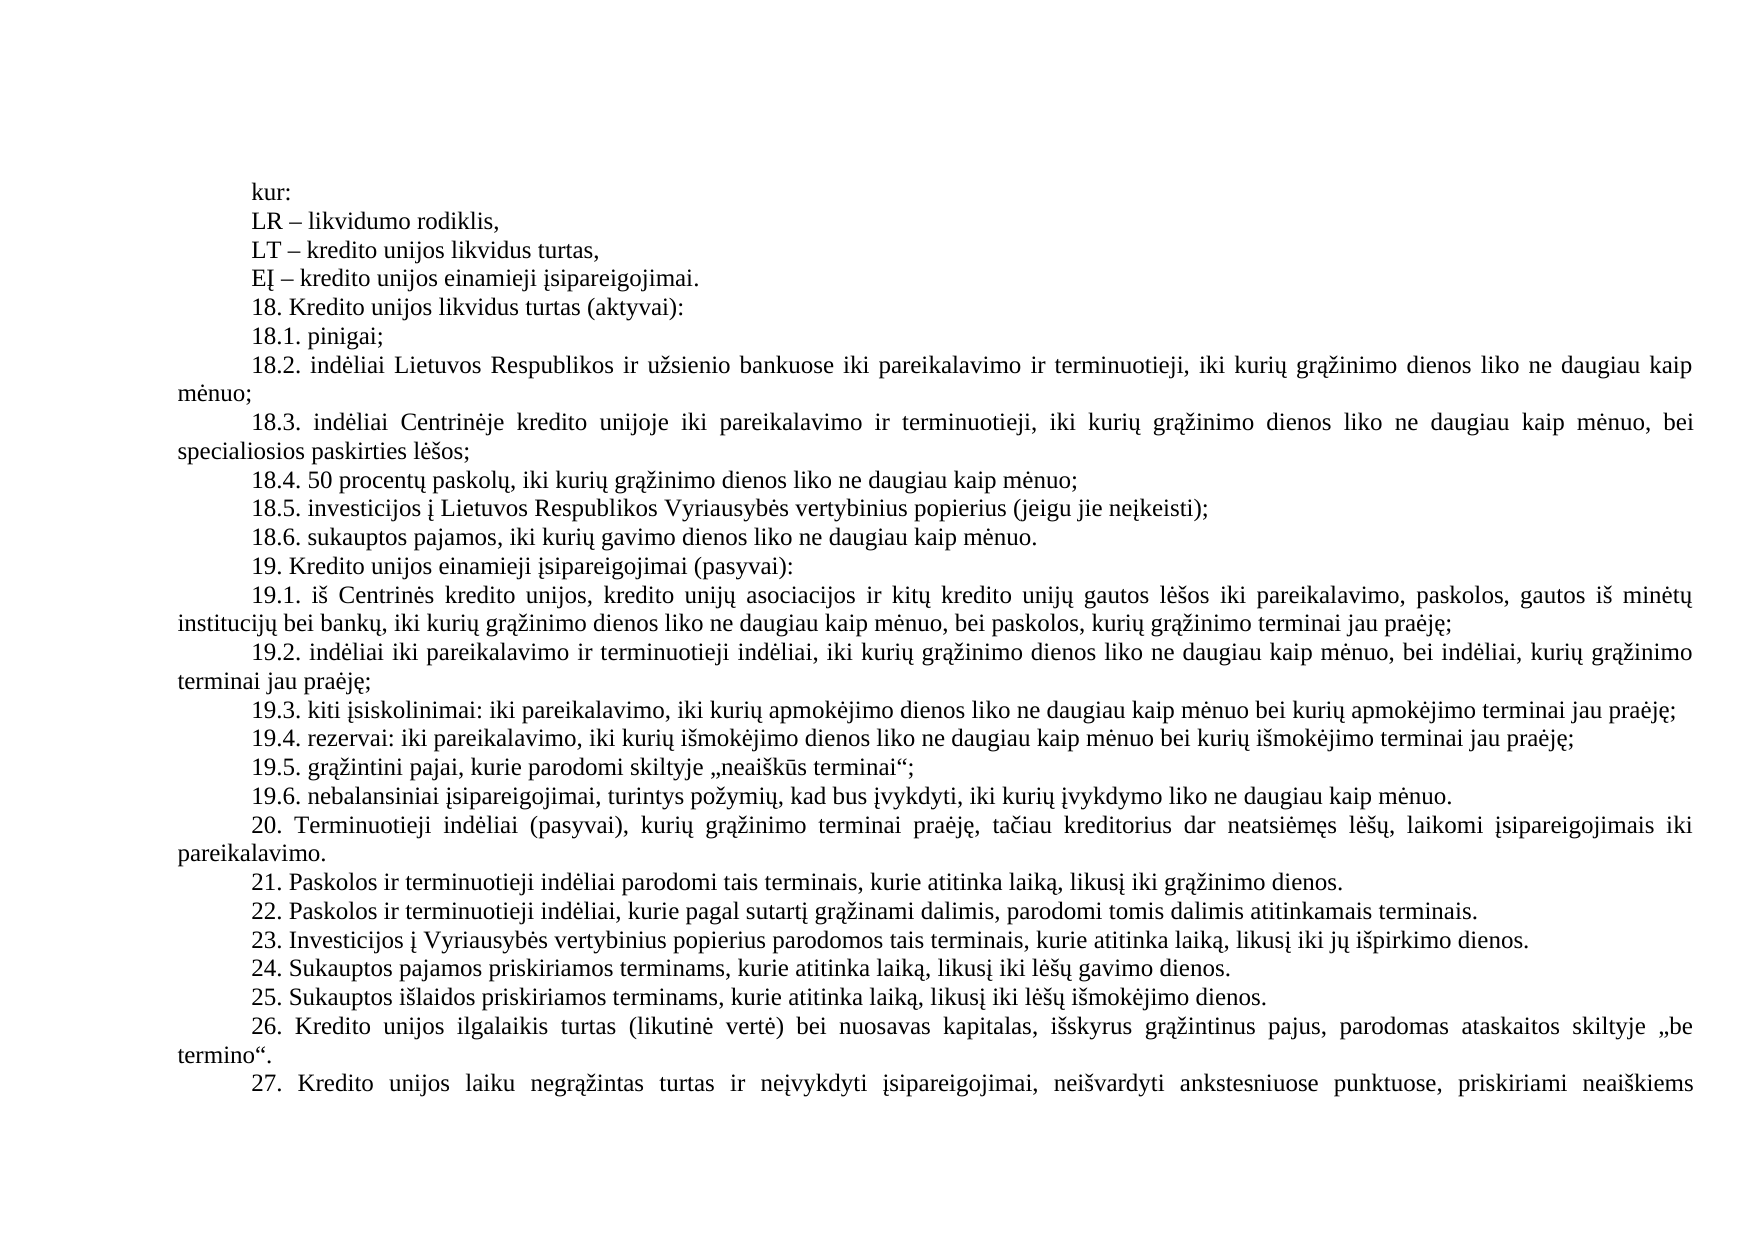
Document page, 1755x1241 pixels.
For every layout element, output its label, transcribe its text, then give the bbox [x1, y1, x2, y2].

text 18. Kredito unijos likvidus turtas (aktyvai): [177, 292, 1695, 321]
text 27. Kredito unijos laiku negrąžintas turtas ir neįvykdyti įsipareigojimai, neišvardyti ankstesniuose punktuose, priskiriami neaiškiems [177, 1068, 1695, 1097]
text 19.2. indėliai iki pareikalavimo ir terminuotieji indėliai, iki kurių grąžinimo dienos liko ne daugiau kaip mėnuo, bei indėliai, kurių grąžinimo terminai jau praėję; [177, 637, 1695, 695]
text 21. Paskolos ir terminuotieji indėliai parodomi tais terminais, kurie atitinka laiką, likusį iki grąžinimo dienos. [177, 867, 1695, 896]
text 20. Terminuotieji indėliai (pasyvai), kurių grąžinimo terminai praėję, tačiau kreditorius dar neatsiėmęs lėšų, laikomi įsipareigojimais iki pareikalavimo. [177, 810, 1695, 867]
text kur: [177, 177, 1695, 206]
text LT – kredito unijos likvidus turtas, [177, 235, 1695, 263]
text 19. Kredito unijos einamieji įsipareigojimai (pasyvai): [177, 551, 1695, 580]
text 26. Kredito unijos ilgalaikis turtas (likutinė vertė) bei nuosavas kapitalas, išskyrus grąžintinus pajus, parodomas ataskaitos skiltyje „be termino“. [177, 1011, 1695, 1068]
text 18.1. pinigai; [177, 321, 1695, 350]
text 18.4. 50 procentų paskolų, iki kurių grąžinimo dienos liko ne daugiau kaip mėnuo; [177, 465, 1695, 493]
text 22. Paskolos ir terminuotieji indėliai, kurie pagal sutartį grąžinami dalimis, parodomi tomis dalimis atitinkamais terminais. [177, 896, 1695, 925]
text LR – likvidumo rodiklis, [177, 206, 1695, 235]
text 24. Sukauptos pajamos priskiriamos terminams, kurie atitinka laiką, likusį iki lėšų gavimo dienos. [177, 953, 1695, 982]
text 18.5. investicijos į Lietuvos Respublikos Vyriausybės vertybinius popierius (jeigu jie neįkeisti); [177, 493, 1695, 522]
text 18.3. indėliai Centrinėje kredito unijoje iki pareikalavimo ir terminuotieji, iki kurių grąžinimo dienos liko ne daugiau kaip mėnuo, bei specialiosios paskirties lėšos; [177, 407, 1695, 465]
text 19.6. nebalansiniai įsipareigojimai, turintys požymių, kad bus įvykdyti, iki kurių įvykdymo liko ne daugiau kaip mėnuo. [177, 781, 1695, 810]
text 18.2. indėliai Lietuvos Respublikos ir užsienio bankuose iki pareikalavimo ir terminuotieji, iki kurių grąžinimo dienos liko ne daugiau kaip mėnuo; [177, 350, 1695, 407]
text 19.5. grąžintini pajai, kurie parodomi skiltyje „neaiškūs terminai“; [177, 752, 1695, 781]
text 19.1. iš Centrinės kredito unijos, kredito unijų asociacijos ir kitų kredito unijų gautos lėšos iki pareikalavimo, paskolos, gautos iš minėtų institucijų bei bankų, iki kurių grąžinimo dienos liko ne daugiau kaip mėnuo, bei paskolos, kurių grąžinimo terminai jau praėję; [177, 580, 1695, 637]
text 18.6. sukauptos pajamos, iki kurių gavimo dienos liko ne daugiau kaip mėnuo. [177, 522, 1695, 551]
text 23. Investicijos į Vyriausybės vertybinius popierius parodomos tais terminais, kurie atitinka laiką, likusį iki jų išpirkimo dienos. [177, 925, 1695, 953]
text 19.3. kiti įsiskolinimai: iki pareikalavimo, iki kurių apmokėjimo dienos liko ne daugiau kaip mėnuo bei kurių apmokėjimo terminai jau praėję; [177, 695, 1695, 723]
text EĮ – kredito unijos einamieji įsipareigojimai. [177, 263, 1695, 292]
text 19.4. rezervai: iki pareikalavimo, iki kurių išmokėjimo dienos liko ne daugiau kaip mėnuo bei kurių išmokėjimo terminai jau praėję; [177, 723, 1695, 752]
text 25. Sukauptos išlaidos priskiriamos terminams, kurie atitinka laiką, likusį iki lėšų išmokėjimo dienos. [177, 982, 1695, 1011]
